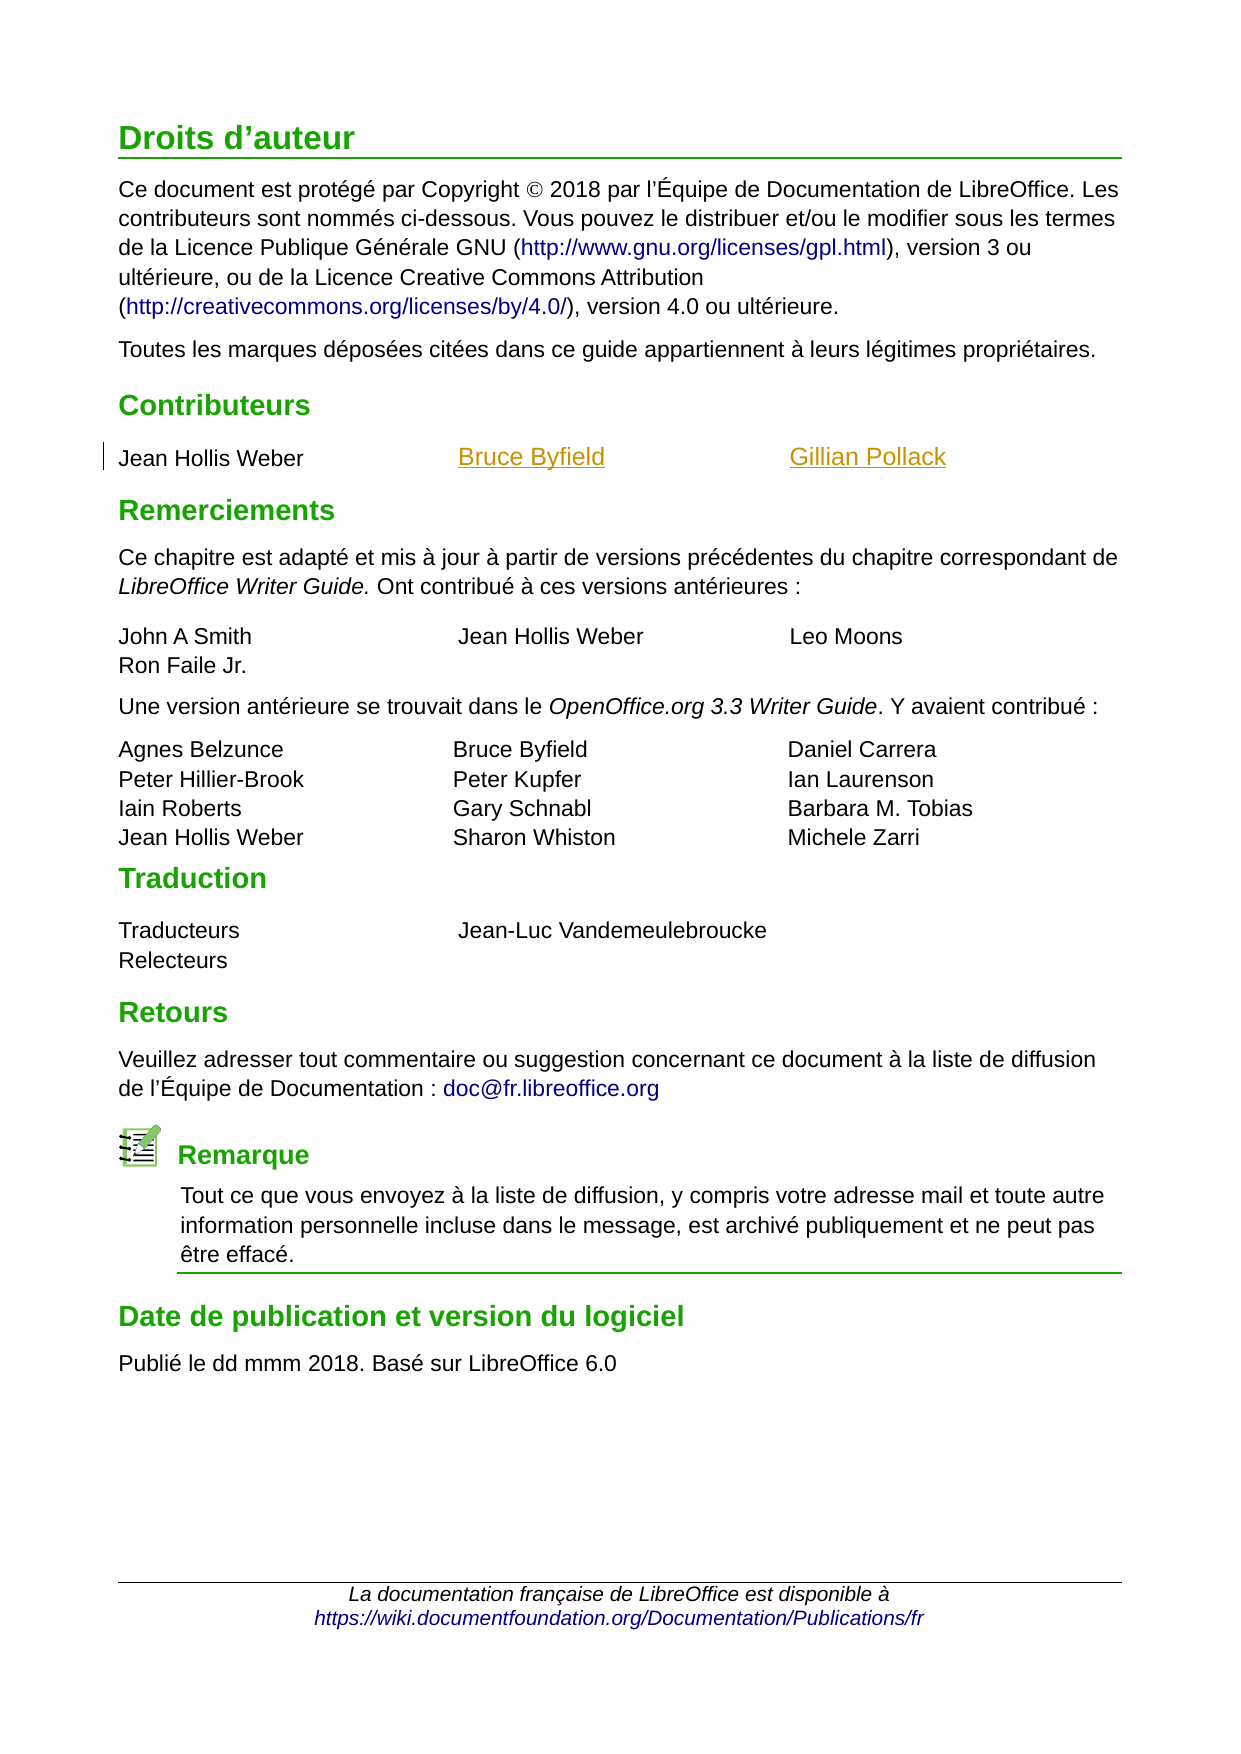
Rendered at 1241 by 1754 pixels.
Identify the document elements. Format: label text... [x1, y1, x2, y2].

table_cell [458, 649, 789, 678]
table_header Bruce Byfield [458, 442, 789, 471]
text Traduction [118, 865, 1122, 894]
table_cell [789, 649, 1122, 678]
text Droits d’auteur [118, 118, 1122, 157]
table_header John A Smith [118, 620, 458, 649]
text Une version antérieure se trouvait dans le OpenOffice.org 3.3 Writer Guide. Y avaient contribué : [118, 690, 1122, 719]
text Veuillez adresser tout commentaire ou suggestion concernant ce document à la liste de diffusion de l’Équipe de Documentation : doc@fr.libreoffice.org [118, 1043, 1122, 1101]
table_cell Ian Laurenson [788, 763, 1122, 792]
table_cell [458, 944, 789, 973]
table_header Bruce Byfield [453, 734, 787, 763]
table_cell [789, 944, 1122, 973]
table_cell Barbara M. Tobias [788, 792, 1122, 821]
table_cell Iain Roberts [118, 792, 453, 821]
text Ce document est protégé par Copyright © 2018 par l’Équipe de Documentation de LibreOffice. Les contributeurs sont nommés ci-dessous. Vous pouvez le distribuer et/ou le modifier sous les termes de la Licence Publique Générale GNU (http://www.gnu.org/licenses/gpl.html), version 3 ou ultérieure, ou de la Licence Creative Commons Attribution (http://creativecommons.org/licenses/by/4.0/), version 4.0 ou ultérieure. [118, 173, 1122, 319]
text Contributeurs [118, 392, 1122, 421]
table_cell Peter Kupfer [453, 763, 787, 792]
table_cell Ron Faile Jr. [118, 649, 458, 678]
table_header Traducteurs [118, 915, 458, 944]
text Retours [118, 999, 1122, 1028]
table_header Jean Hollis Weber [458, 620, 789, 649]
text Remerciements [118, 497, 1122, 526]
table_cell Michele Zarri [788, 821, 1122, 850]
table_cell Sharon Whiston [453, 821, 787, 850]
table_cell Peter Hillier-Brook [118, 763, 453, 792]
table_header Jean-Luc Vandemeulebroucke [458, 915, 789, 944]
table_cell Relecteurs [118, 944, 458, 973]
text Toutes les marques déposées citées dans ce guide appartiennent à leurs légitimes propriétaires. [118, 334, 1122, 363]
text Ce chapitre est adapté et mis à jour à partir de versions précédentes du chapitre correspondant de LibreOffice Writer Guide. Ont contribué à ces versions antérieures : [118, 541, 1122, 599]
table_cell Gary Schnabl [453, 792, 787, 821]
table_header Leo Moons [789, 620, 1122, 649]
table_header Daniel Carrera [788, 734, 1122, 763]
text Tout ce que vous envoyez à la liste de diffusion, y compris votre adresse mail et toute autre information personnelle incluse dans le message, est archivé publiquement et ne peut pas être effacé. [177, 1177, 1122, 1272]
subtitle Remarque [118, 1123, 1122, 1170]
table_header [789, 915, 1122, 944]
table_header Jean Hollis Weber [118, 442, 458, 471]
table_cell Jean Hollis Weber [118, 821, 453, 850]
table_header Gillian Pollack [789, 442, 1122, 471]
text Date de publication et version du logiciel [118, 1303, 1122, 1332]
table_header Agnes Belzunce [118, 734, 453, 763]
text Publié le dd mmm 2018. Basé sur LibreOffice 6.0 [118, 1347, 1122, 1376]
